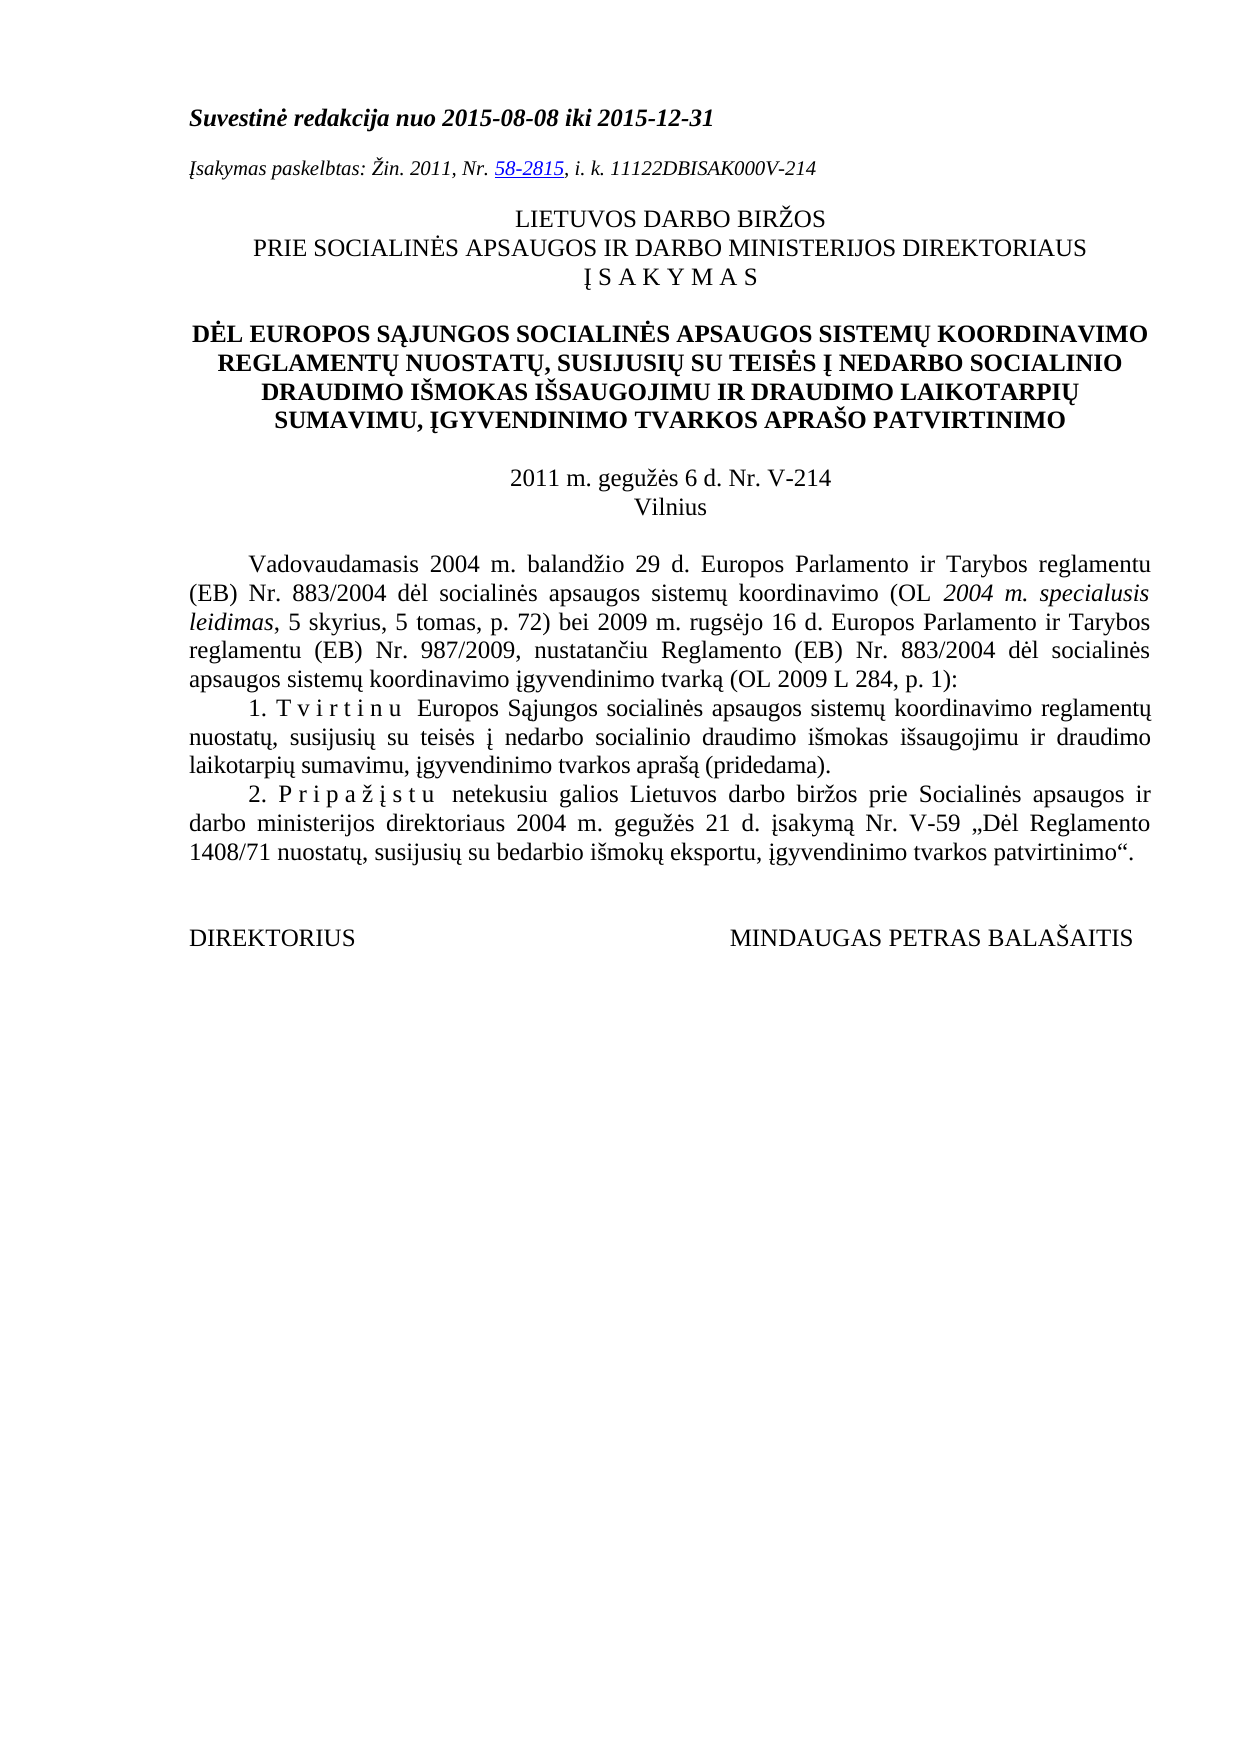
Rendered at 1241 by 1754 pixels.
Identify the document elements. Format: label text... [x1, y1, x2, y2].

text DĖL EUROPOS SĄJUNGOS SOCIALINĖS APSAUGOS SISTEMŲ KOORDINAVIMO REGLAMENTŲ NUOSTATŲ, SUSIJUSIŲ SU TEISĖS Į NEDARBO SOCIALINIO DRAUDIMO IŠMOKAS IŠSAUGOJIMU IR DRAUDIMO LAIKOTARPIŲ SUMAVIMU, ĮGYVENDINIMO TVARKOS APRAŠO PATVIRTINIMO [189, 319, 1152, 434]
text 1. Tvirtinu Europos Sąjungos socialinės apsaugos sistemų koordinavimo reglamentų nuostatų, susijusių su teisės į nedarbo socialinio draudimo išmokas išsaugojimu ir draudimo laikotarpių sumavimu, įgyvendinimo tvarkos aprašą (pridedama). [189, 693, 1152, 779]
text Direktorius Mindaugas Petras Balašaitis [189, 923, 1152, 952]
text Vilnius [189, 492, 1152, 521]
text Suvestinė redakcija nuo 2015-08-08 iki 2015-12-31 [189, 103, 1152, 132]
text Įsakymas paskelbtas: Žin. 2011, Nr. 58-2815, i. k. 11122DBISAK000V-214 [189, 156, 1152, 180]
text LIETUVOS DARBO BIRŽOS prie socialinės apsaugos ir darbo ministerijos DIREKTORIAUS [189, 204, 1152, 262]
text Vadovaudamasis 2004 m. balandžio 29 d. Europos Parlamento ir Tarybos reglamentu (EB) Nr. 883/2004 dėl socialinės apsaugos sistemų koordinavimo (OL 2004 m. specialusis leidimas, 5 skyrius, 5 tomas, p. 72) bei 2009 m. rugsėjo 16 d. Europos Parlamento ir Tarybos reglamentu (EB) Nr. 987/2009, nustatančiu Reglamento (EB) Nr. 883/2004 dėl socialinės apsaugos sistemų koordinavimo įgyvendinimo tvarką (OL 2009 L 284, p. 1): [189, 549, 1152, 693]
text ĮSAKYMAS [189, 262, 1152, 291]
text 2011 m. gegužės 6 d. Nr. V-214 [189, 463, 1152, 492]
text 2. Pripažįstu netekusiu galios Lietuvos darbo biržos prie Socialinės apsaugos ir darbo ministerijos direktoriaus 2004 m. gegužės 21 d. įsakymą Nr. V-59 „Dėl Reglamento 1408/71 nuostatų, susijusių su bedarbio išmokų eksportu, įgyvendinimo tvarkos patvirtinimo“. [189, 779, 1152, 866]
